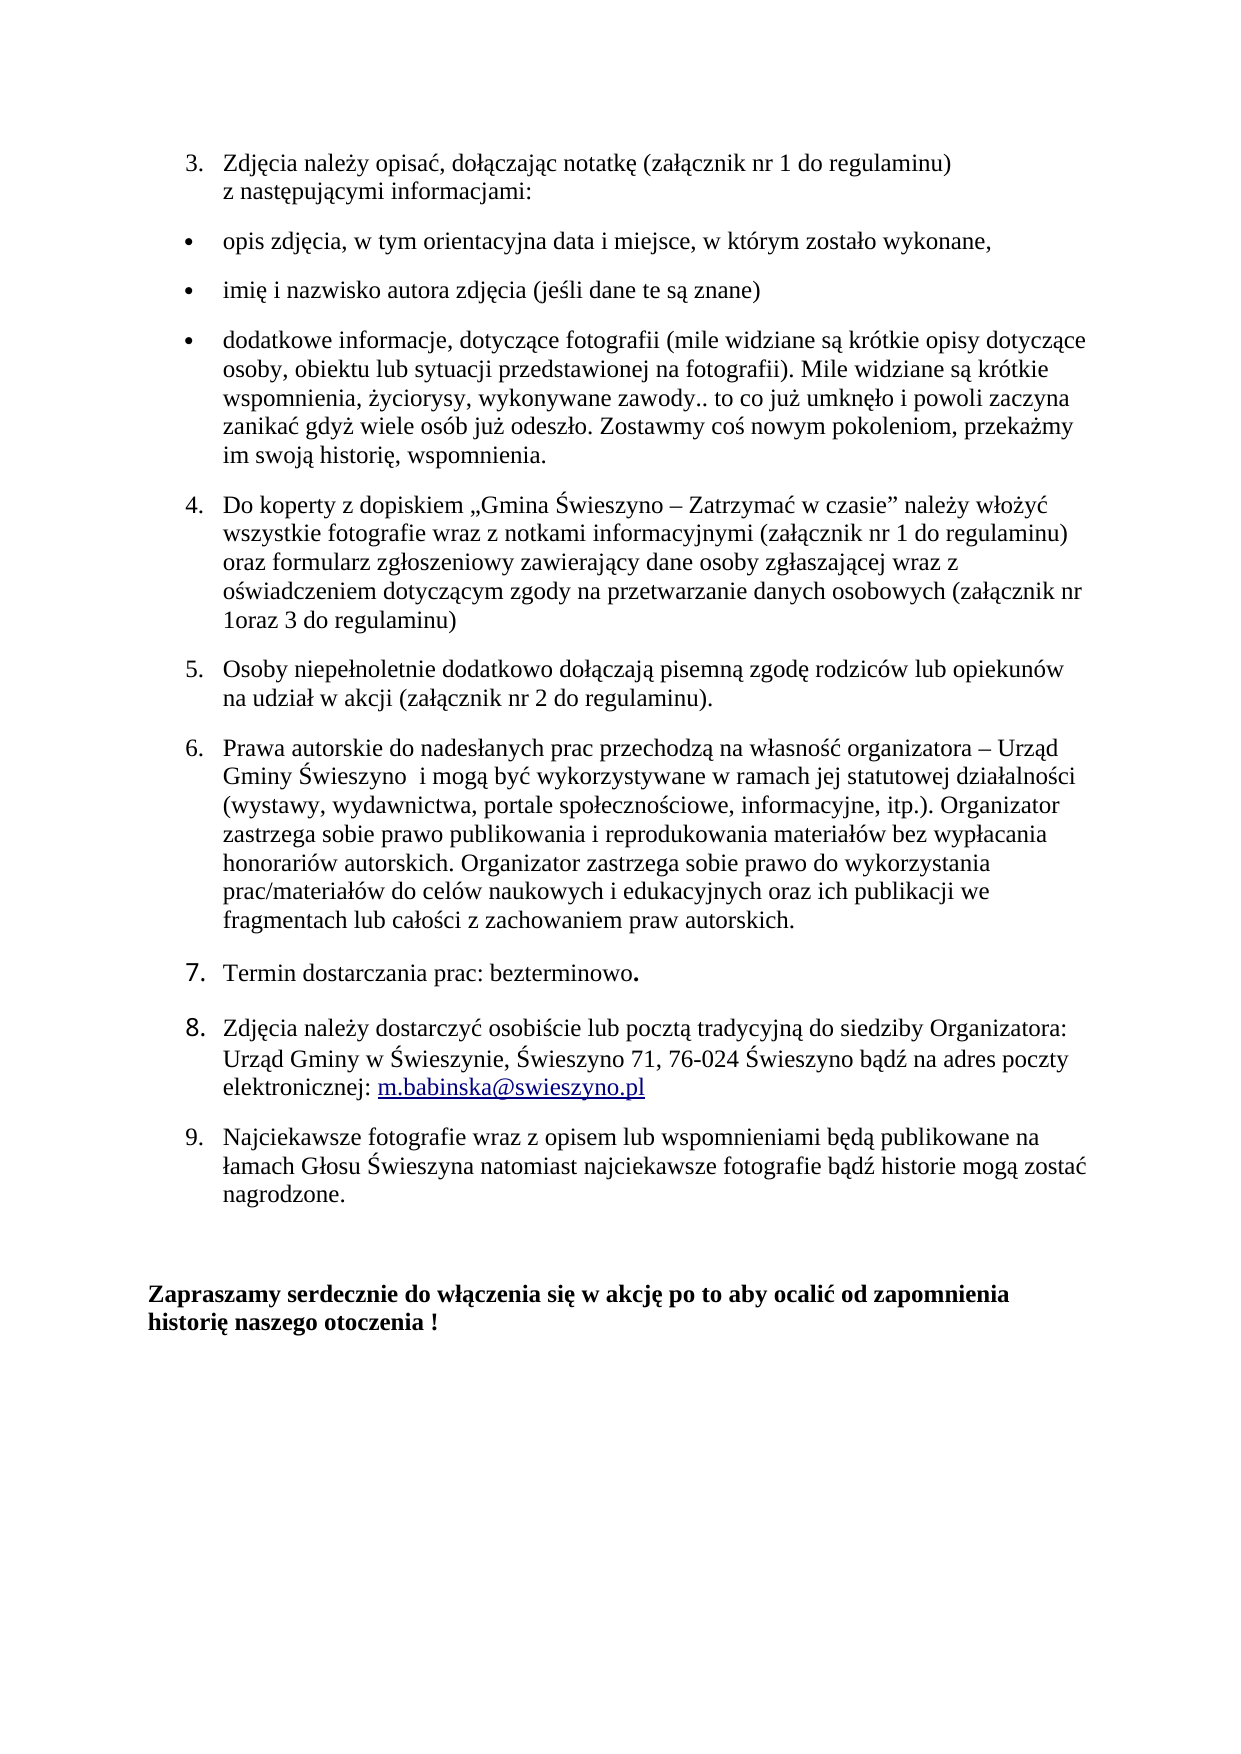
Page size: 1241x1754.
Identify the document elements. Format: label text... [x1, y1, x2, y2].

list Termin dostarczania prac: bezterminowo. [185, 955, 1093, 989]
list Prawa autorskie do nadesłanych prac przechodzą na własność organizatora – Urząd Gminy Świeszyno i mogą być wykorzystywane w ramach jej statutowej działalności (wystawy, wydawnictwa, portale społecznościowe, informacyjne, itp.). Organizator zastrzega sobie prawo publikowania i reprodukowania materiałów bez wypłacania honorariów autorskich. Organizator zastrzega sobie prawo do wykorzystania prac/materiałów do celów naukowych i edukacyjnych oraz ich publikacji we fragmentach lub całości z zachowaniem praw autorskich. [185, 733, 1093, 934]
text Zapraszamy serdecznie do włączenia się w akcję po to aby ocalić od zapomnienia historię naszego otoczenia ! [148, 1279, 1093, 1336]
list Zdjęcia należy opisać, dołączając notatkę (załącznik nr 1 do regulaminu) z następującymi informacjami: [185, 148, 1093, 205]
list Do koperty z dopiskiem „Gmina Świeszyno – Zatrzymać w czasie” należy włożyć wszystkie fotografie wraz z notkami informacyjnymi (załącznik nr 1 do regulaminu) oraz formularz zgłoszeniowy zawierający dane osoby zgłaszającej wraz z oświadczeniem dotyczącym zgody na przetwarzanie danych osobowych (załącznik nr 1oraz 3 do regulaminu) [185, 490, 1093, 633]
list dodatkowe informacje, dotyczące fotografii (mile widziane są krótkie opisy dotyczące osoby, obiektu lub sytuacji przedstawionej na fotografii). Mile widziane są krótkie wspomnienia, życiorysy, wykonywane zawody.. to co już umknęło i powoli zaczyna zanikać gdyż wiele osób już odeszło. Zostawmy coś nowym pokoleniom, przekażmy im swoją historię, wspomnienia. [185, 325, 1093, 469]
list opis zdjęcia, w tym orientacyjna data i miejsce, w którym zostało wykonane, [185, 226, 1093, 255]
list Zdjęcia należy dostarczyć osobiście lub pocztą tradycyjną do siedziby Organizatora: Urząd Gminy w Świeszynie, Świeszyno 71, 76-024 Świeszyno bądź na adres poczty elektronicznej: m.babinska@swieszyno.pl [185, 1009, 1093, 1101]
list Najciekawsze fotografie wraz z opisem lub wspomnieniami będą publikowane na łamach Głosu Świeszyna natomiast najciekawsze fotografie bądź historie mogą zostać nagrodzone. [185, 1122, 1093, 1208]
list Osoby niepełnoletnie dodatkowo dołączają pisemną zgodę rodziców lub opiekunów na udział w akcji (załącznik nr 2 do regulaminu). [185, 654, 1093, 712]
list imię i nazwisko autora zdjęcia (jeśli dane te są znane) [185, 276, 1093, 304]
